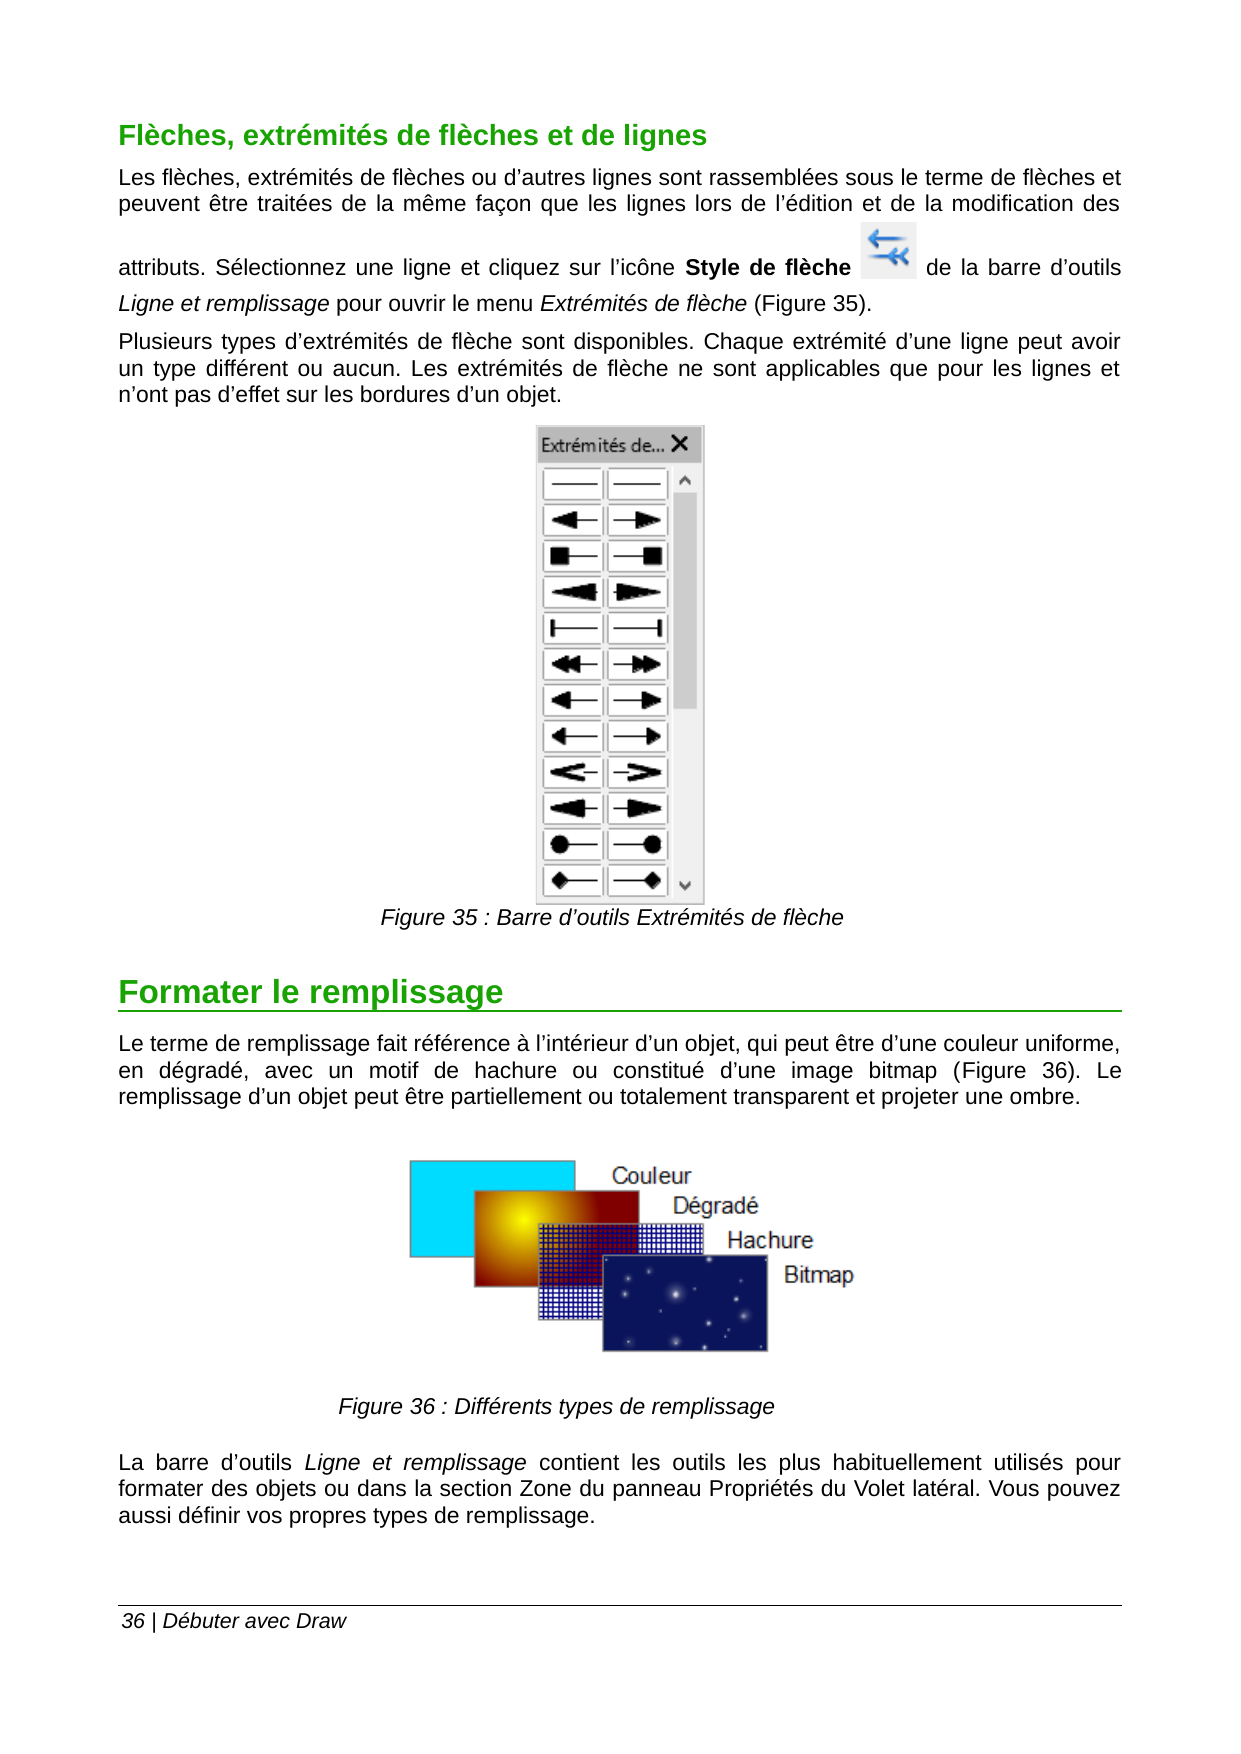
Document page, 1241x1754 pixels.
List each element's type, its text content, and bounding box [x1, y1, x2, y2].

subtitle Flèches, extrémités de flèches et de lignes [118, 118, 1122, 152]
text Le terme de remplissage fait référence à l’intérieur d’un objet, qui peut être d’une couleur uniforme, en dégradé, avec un motif de hachure ou constitué d’une image bitmap (Figure 36). Le remplissage d’un objet peut être partiellement ou totalement transparent et projeter une ombre. [118, 1030, 1122, 1109]
subtitle Formater le remplissage [118, 972, 1122, 1010]
picture [860, 222, 917, 279]
text Plusieurs types d’extrémités de flèche sont disponibles. Chaque extrémité d’une ligne peut avoir un type différent ou aucun. Les extrémités de flèche ne sont applicables que pour les lignes et n’ont pas d’effet sur les bordures d’un objet. [118, 328, 1122, 407]
text La barre d’outils Ligne et remplissage contient les outils les plus habituellement utilisés pour formater des objets ou dans la section Zone du panneau Propriétés du Volet latéral. Vous pouvez aussi définir vos propres types de remplissage. [118, 1449, 1122, 1528]
text Figure 36 : Différents types de remplissage [338, 1393, 902, 1419]
text Les flèches, extrémités de flèches ou d’autres lignes sont rassemblées sous le terme de flèches et peuvent être traitées de la même façon que les lignes lors de l’édition et de la modification des attributs. Sélectionnez une ligne et cliquez sur l’icône Style de flèche de la barre d’outils Ligne et remplissage pour ouvrir le menu Extrémités de flèche (Figure 35). [118, 163, 1122, 316]
text Figure 35 : Barre d’outils Extrémités de flèche [380, 425, 860, 931]
picture [338, 1127, 903, 1393]
picture [535, 425, 705, 905]
